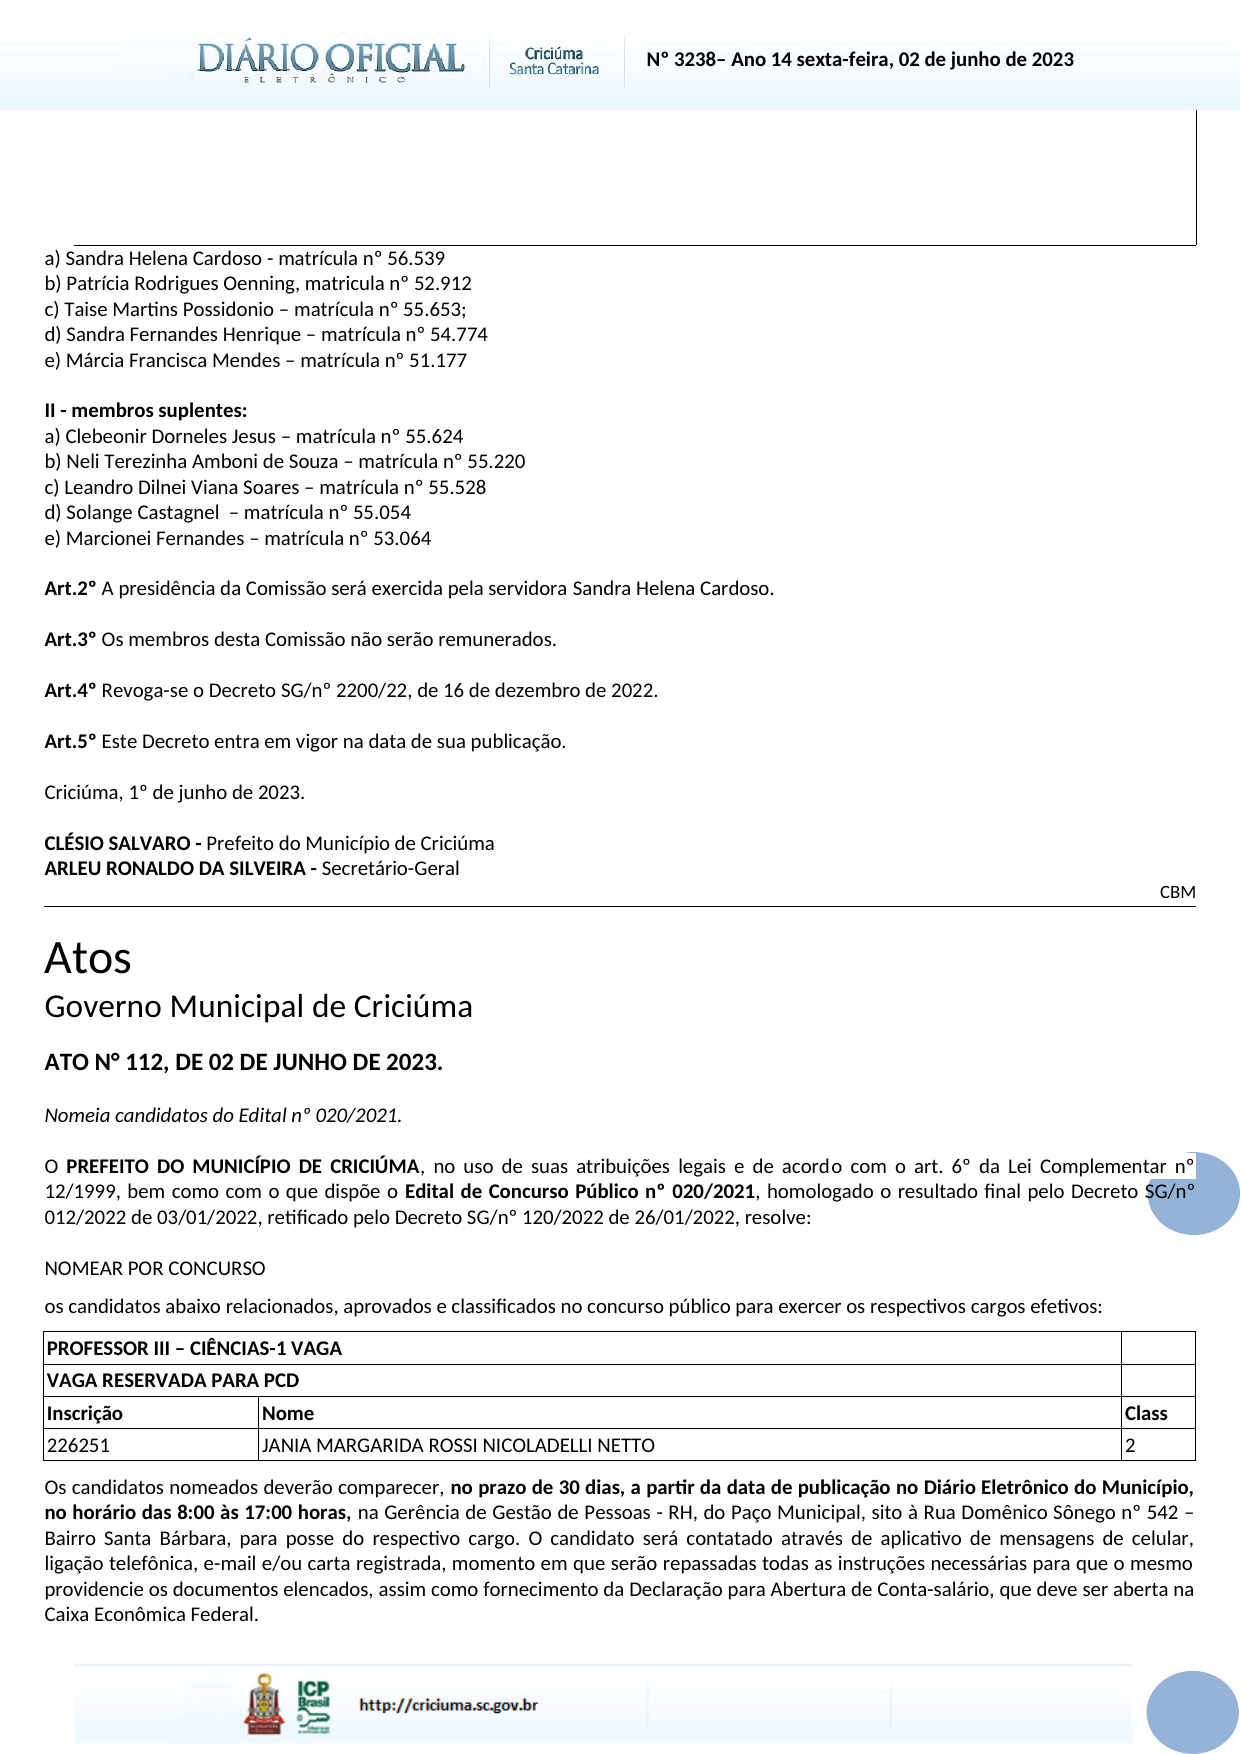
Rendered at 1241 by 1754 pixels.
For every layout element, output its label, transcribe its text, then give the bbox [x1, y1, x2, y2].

text d) Solange Castagnel – matrícula nº 55.054 [44, 499, 1196, 525]
table_cell Nome [259, 1397, 1121, 1428]
text Atos [44, 927, 1198, 986]
table_cell VAGA RESERVADA PARA PCD [44, 1365, 1121, 1396]
table_cell 2 [1122, 1429, 1195, 1460]
table_header [1122, 1332, 1195, 1363]
table_cell Class [1122, 1397, 1195, 1428]
text Governo Municipal de Criciúma [44, 986, 1198, 1026]
text II - membros suplentes: [44, 398, 1196, 423]
text os candidatos abaixo relacionados, aprovados e classificados no concurso público para exercer os respectivos cargos efetivos: [44, 1293, 1196, 1318]
text Art.5º Este Decreto entra em vigor na data de sua publicação. [44, 728, 1196, 753]
text Art.4º Revoga-se o Decreto SG/nº 2200/22, de 16 de dezembro de 2022. [44, 677, 1196, 703]
text O PREFEITO DO MUNICÍPIO DE CRICIÚMA, no uso de suas atribuições legais e de acordo com o art. 6º da Lei Complementar nº 12/1999, bem como com o que dispõe o Edital de Concurso Público nº 020/2021, homologado o resultado final pelo Decreto SG/nº 012/2022 de 03/01/2022, retificado pelo Decreto SG/nº 120/2022 de 26/01/2022, resolve: [44, 1153, 1180, 1229]
text c) Taise Martins Possidonio – matrícula nº 55.653; [44, 296, 1196, 321]
text e) Marcionei Fernandes – matrícula nº 53.064 [44, 525, 1196, 550]
text e) Márcia Francisca Mendes – matrícula nº 51.177 [44, 347, 1196, 372]
text Nomeia candidatos do Edital nº 020/2021. [44, 1102, 1196, 1128]
text a) Clebeonir Dorneles Jesus – matrícula nº 55.624 [44, 423, 1196, 448]
text c) Leandro Dilnei Viana Soares – matrícula nº 55.528 [44, 474, 1196, 499]
text d) Sandra Fernandes Henrique – matrícula nº 54.774 [44, 321, 1196, 347]
text NOMEAR POR CONCURSO [44, 1255, 1196, 1280]
text Art.3º Os membros desta Comissão não serão remunerados. [44, 626, 1196, 652]
text a) Sandra Helena Cardoso - matrícula nº 56.539 [44, 245, 1196, 271]
text ATO N° 112, DE 02 DE JUNHO DE 2023. [44, 1047, 1196, 1077]
table_cell JANIA MARGARIDA ROSSI NICOLADELLI NETTO [259, 1429, 1121, 1460]
text ARLEU RONALDO DA SILVEIRA - Secretário-Geral [44, 855, 1196, 881]
text Art.2º A presidência da Comissão será exercida pela servidora Sandra Helena Cardoso. [44, 576, 1196, 601]
text CBM [44, 881, 1196, 906]
text b) Patrícia Rodrigues Oenning, matricula nº 52.912 [44, 271, 1196, 296]
table_header PROFESSOR III – CIÊNCIAS-1 VAGA [44, 1332, 1121, 1363]
table_cell [1122, 1365, 1195, 1396]
table_cell Inscrição [44, 1397, 258, 1428]
text Os candidatos nomeados deverão comparecer, no prazo de 30 dias, a partir da data de publicação no Diário Eletrônico do Município, no horário das 8:00 às 17:00 horas, na Gerência de Gestão de Pessoas - RH, do Paço Municipal, sito à Rua Domênico Sônego nº 542 – Bairro Santa Bárbara, para posse do respectivo cargo. O candidato será contatado através de aplicativo de mensagens de celular, ligação telefônica, e-mail e/ou carta registrada, momento em que serão repassadas todas as instruções necessárias para que o mesmo providencie os documentos elencados, assim como fornecimento da Declaração para Abertura de Conta-salário, que deve ser aberta na Caixa Econômica Federal. [44, 1474, 1196, 1627]
text CLÉSIO SALVARO - Prefeito do Município de Criciúma [44, 830, 1196, 855]
table_cell 226251 [44, 1429, 258, 1460]
text Criciúma, 1º de junho de 2023. [44, 779, 1196, 804]
text b) Neli Terezinha Amboni de Souza – matrícula nº 55.220 [44, 448, 1196, 474]
